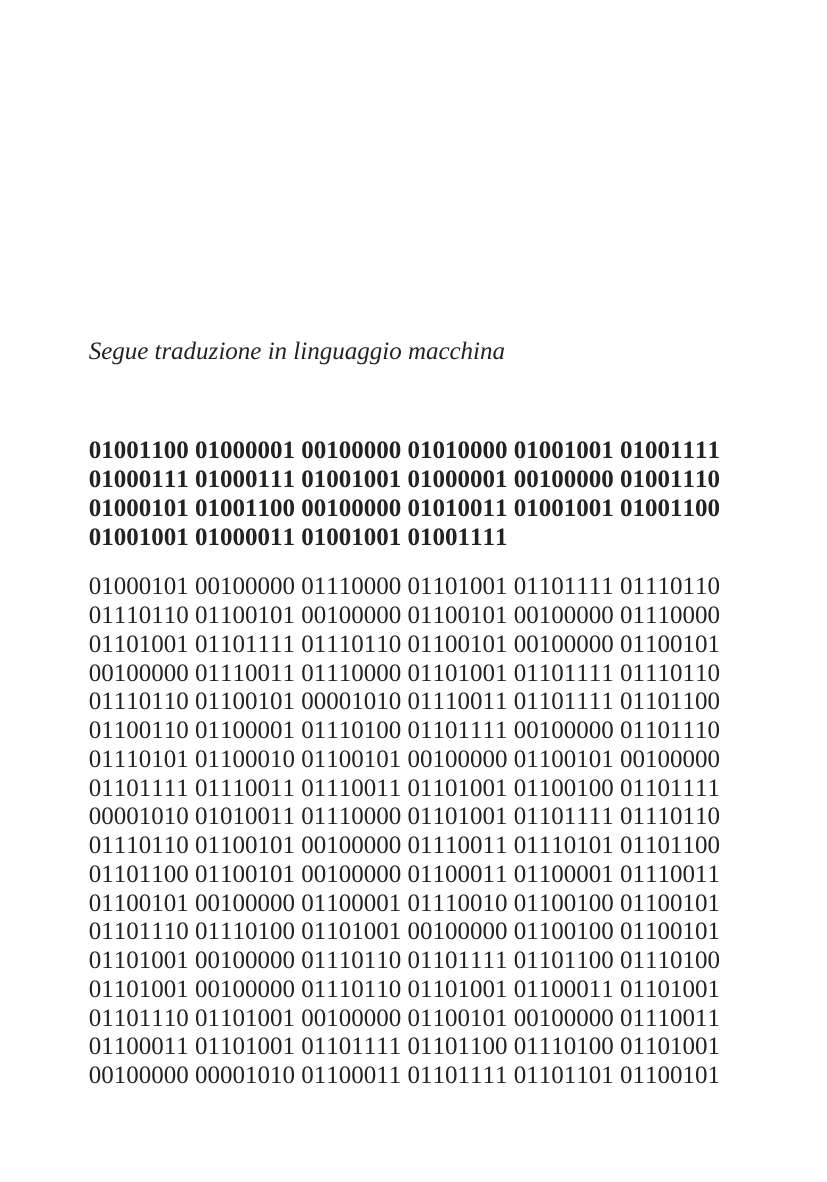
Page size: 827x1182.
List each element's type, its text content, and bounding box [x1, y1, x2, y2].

text 01000101 00100000 01110000 01101001 01101111 01110110 01110110 01100101 00100000 01100101 00100000 01110000 01101001 01101111 01110110 01100101 00100000 01100101 00100000 01110011 01110000 01101001 01101111 01110110 01110110 01100101 00001010 01110011 01101111 01101100 01100110 01100001 01110100 01101111 00100000 01101110 01110101 01100010 01100101 00100000 01100101 00100000 01101111 01110011 01110011 01101001 01100100 01101111 00001010 01010011 01110000 01101001 01101111 01110110 01110110 01100101 00100000 01110011 01110101 01101100 01101100 01100101 00100000 01100011 01100001 01110011 01100101 00100000 01100001 01110010 01100100 01100101 01101110 01110100 01101001 00100000 01100100 01100101 01101001 00100000 01110110 01101111 01101100 01110100 01101001 00100000 01110110 01101001 01100011 01101001 01101110 01101001 00100000 01100101 00100000 01110011 01100011 01101001 01101111 01101100 01110100 01101001 00100000 00001010 01100011 01101111 01101101 01100101 [88, 571, 738, 1089]
text 01001100 01000001 00100000 01010000 01001001 01001111 01000111 01000111 01001001 01000001 00100000 01001110 01000101 01001100 00100000 01010011 01001001 01001100 01001001 01000011 01001001 01001111 [88, 436, 738, 551]
subtitle Segue traduzione in linguaggio macchina [88, 336, 738, 365]
